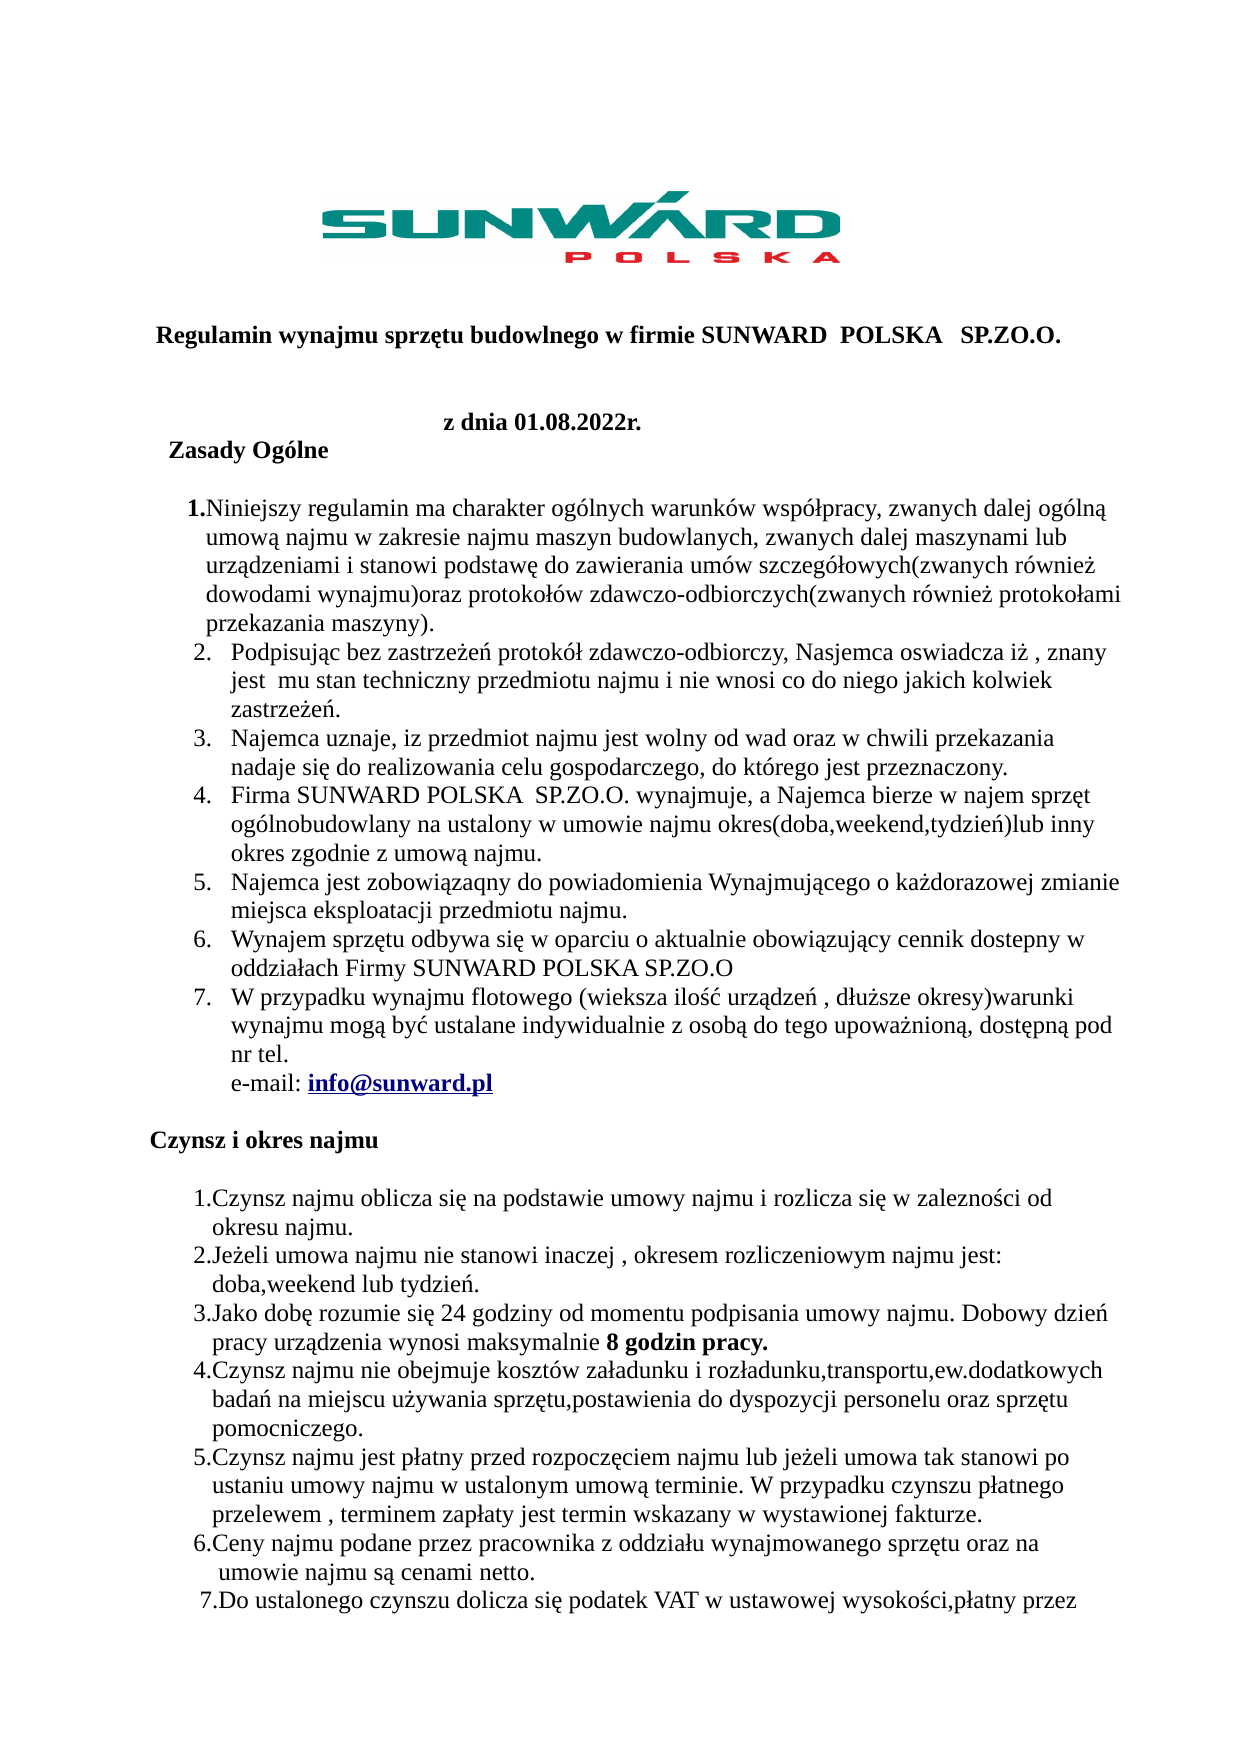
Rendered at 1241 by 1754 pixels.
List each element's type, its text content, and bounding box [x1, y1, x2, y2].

text 7.Do ustalonego czynszu dolicza się podatek VAT w ustawowej wysokości,płatny przez [118, 1585, 1122, 1614]
list Firma SUNWARD POLSKA SP.ZO.O. wynajmuje, a Najemca bierze w najem sprzęt ogólnobudowlany na ustalony w umowie najmu okres(doba,weekend,tydzień)lub inny okres zgodnie z umową najmu. [193, 780, 1122, 867]
text przekazania maszyny). [118, 608, 1122, 637]
text 2.Jeżeli umowa najmu nie stanowi inaczej , okresem rozliczeniowym najmu jest: [118, 1240, 1122, 1269]
text urządzeniami i stanowi podstawę do zawierania umów szczegółowych(zwanych również [118, 550, 1122, 579]
picture [322, 191, 840, 263]
text badań na miejscu używania sprzętu,postawienia do dyspozycji personelu oraz sprzętu [118, 1384, 1122, 1413]
list Podpisując bez zastrzeżeń protokół zdawczo-odbiorczy, Nasjemca oswiadcza iż , znany jest mu stan techniczny przedmiotu najmu i nie wnosi co do niego jakich kolwiek zastrzeżeń. [193, 637, 1122, 723]
text 1.Niniejszy regulamin ma charakter ogólnych warunków współpracy, zwanych dalej ogólną [118, 493, 1122, 522]
text ustaniu umowy najmu w ustalonym umową terminie. W przypadku czynszu płatnego [118, 1470, 1122, 1499]
text dowodami wynajmu)oraz protokołów zdawczo-odbiorczych(zwanych również protokołami [118, 579, 1122, 608]
text 5.Czynsz najmu jest płatny przed rozpoczęciem najmu lub jeżeli umowa tak stanowi po [118, 1442, 1122, 1470]
list Najemca jest zobowiązaqny do powiadomienia Wynajmującego o każdorazowej zmianie miejsca eksploatacji przedmiotu najmu. [193, 867, 1122, 924]
list Wynajem sprzętu odbywa się w oparciu o aktualnie obowiązujący cennik dostepny w oddziałach Firmy SUNWARD POLSKA SP.ZO.O [193, 924, 1122, 982]
text doba,weekend lub tydzień. [118, 1269, 1122, 1298]
text Zasady Ogólne [118, 435, 1122, 464]
text pomocniczego. [118, 1413, 1122, 1442]
text 3.Jako dobę rozumie się 24 godziny od momentu podpisania umowy najmu. Dobowy dzień [118, 1298, 1122, 1327]
text pracy urządzenia wynosi maksymalnie 8 godzin pracy. [118, 1327, 1122, 1355]
text umową najmu w zakresie najmu maszyn budowlanych, zwanych dalej maszynami lub [118, 522, 1122, 550]
text przelewem , terminem zapłaty jest termin wskazany w wystawionej fakturze. [118, 1499, 1122, 1528]
list W przypadku wynajmu flotowego (wieksza ilość urządzeń , dłuższe okresy)warunki wynajmu mogą być ustalane indywidualnie z osobą do tego upoważnioną, dostępną pod nr tel. [193, 982, 1122, 1068]
text 6.Ceny najmu podane przez pracownika z oddziału wynajmowanego sprzętu oraz na [118, 1528, 1122, 1557]
text z dnia 01.08.2022r. [118, 407, 1122, 435]
list e-mail: info@sunward.pl [193, 1068, 1122, 1097]
text 1.Czynsz najmu oblicza się na podstawie umowy najmu i rozlicza się w zalezności od [118, 1183, 1122, 1212]
text 4.Czynsz najmu nie obejmuje kosztów załadunku i rozładunku,transportu,ew.dodatkowych [118, 1355, 1122, 1384]
text umowie najmu są cenami netto. [118, 1557, 1122, 1585]
text Czynsz i okres najmu [118, 1125, 1122, 1154]
text okresu najmu. [118, 1212, 1122, 1240]
text Regulamin wynajmu sprzętu budowlnego w firmie SUNWARD POLSKA SP.ZO.O. [118, 320, 1122, 349]
list Najemca uznaje, iz przedmiot najmu jest wolny od wad oraz w chwili przekazania nadaje się do realizowania celu gospodarczego, do którego jest przeznaczony. [193, 723, 1122, 780]
